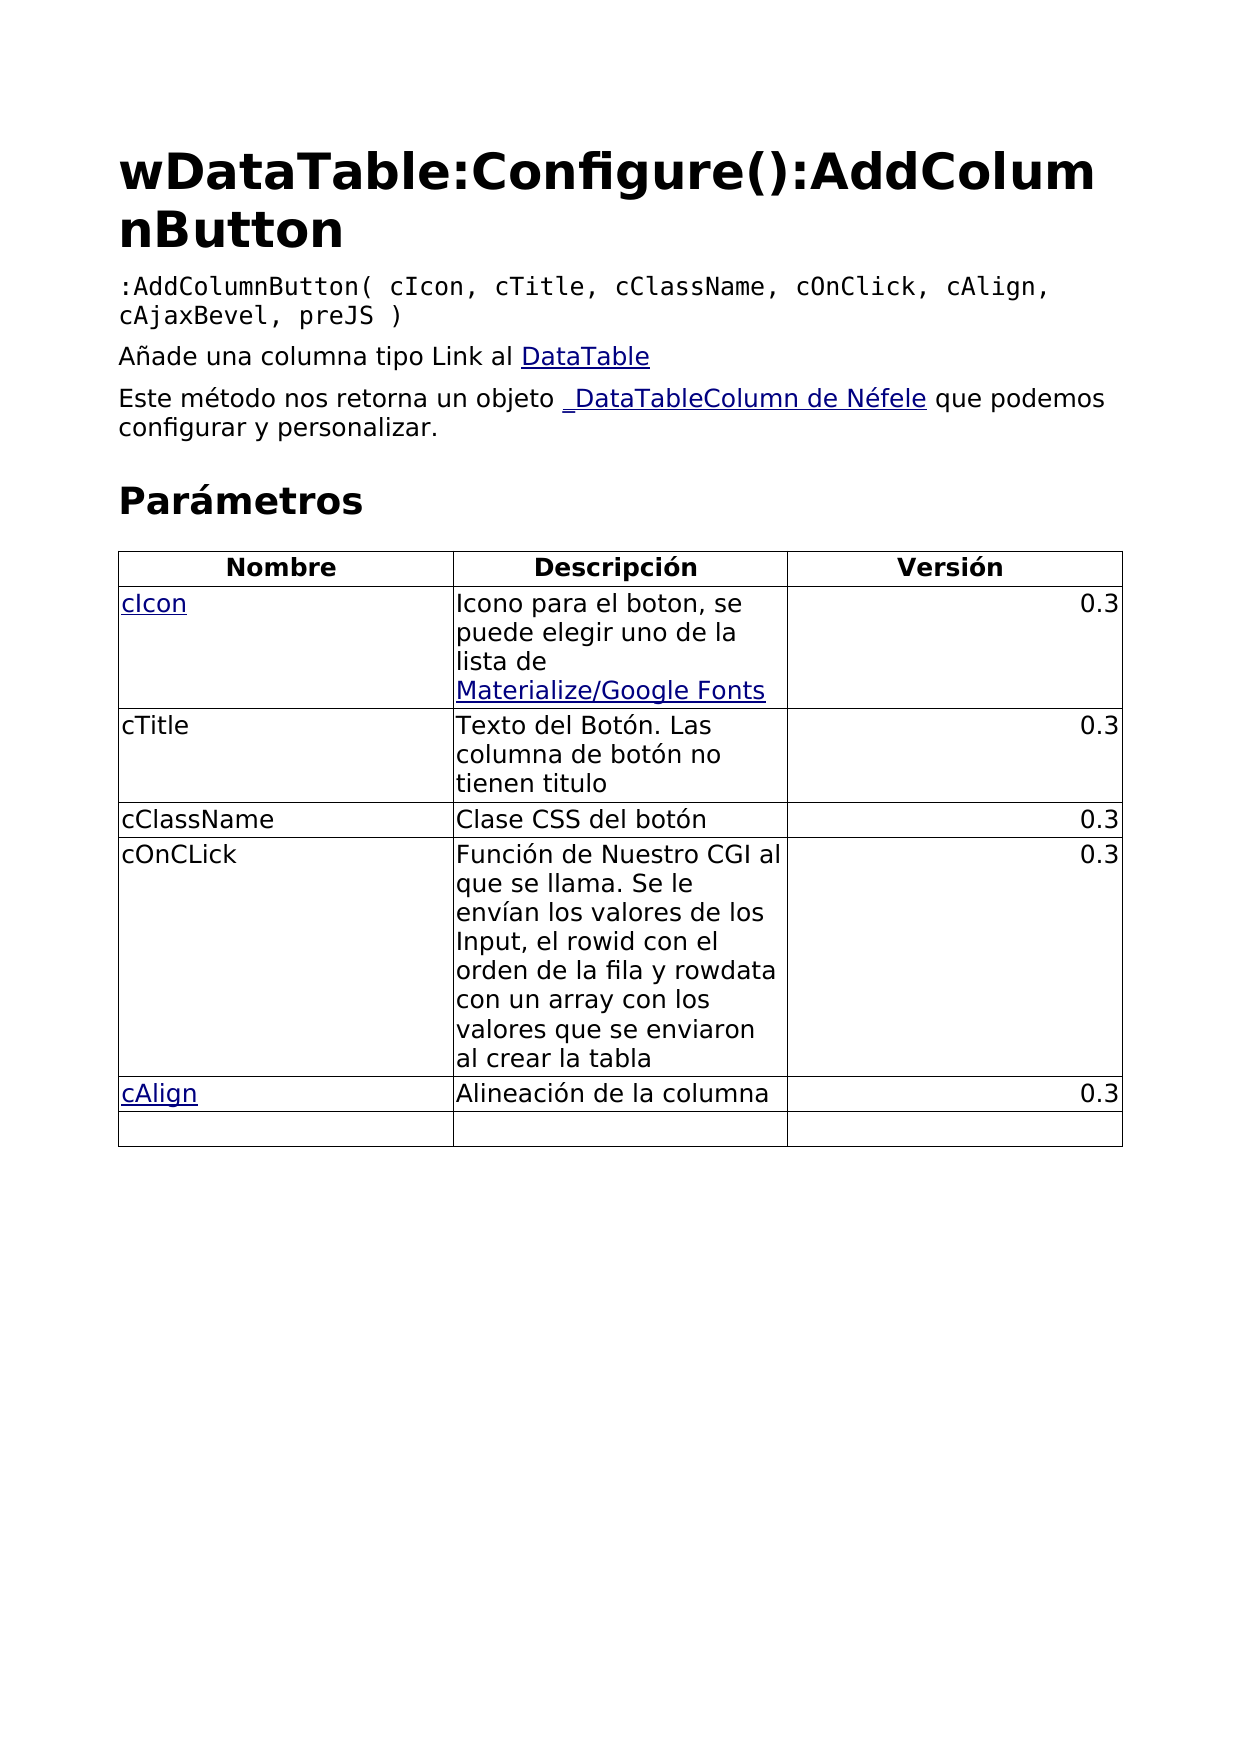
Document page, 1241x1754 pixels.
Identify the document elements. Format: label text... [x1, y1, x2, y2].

table_cell Texto del Botón. Las columna de botón no tienen titulo [454, 709, 787, 802]
table_cell cClassName [119, 803, 453, 837]
table_cell [119, 1112, 453, 1146]
table_cell 0.3 [788, 838, 1122, 1076]
table_cell Icono para el boton, se puede elegir uno de la lista de Materialize/Google Fonts [454, 587, 787, 708]
table_cell cAlign [119, 1077, 453, 1111]
table_cell [788, 1112, 1122, 1146]
table_header Versión [788, 552, 1122, 586]
text :AddColumnButton( cIcon, cTitle, cClassName, cOnClick, cAlign, cAjaxBevel, preJS ) [118, 272, 1122, 330]
table_cell [454, 1112, 787, 1146]
table_cell Clase CSS del botón [454, 803, 787, 837]
text Este método nos retorna un objeto _DataTableColumn de Néfele que podemos configurar y personalizar. [118, 384, 1122, 442]
table_cell cIcon [119, 587, 453, 708]
subtitle wDataTable:Configure():AddColumnButton [118, 143, 1122, 259]
subtitle Parámetros [118, 480, 1122, 523]
table_cell Alineación de la columna [454, 1077, 787, 1111]
table_cell cOnCLick [119, 838, 453, 1076]
text Añade una columna tipo Link al DataTable [118, 342, 1122, 371]
table_cell cTitle [119, 709, 453, 802]
table_cell 0.3 [788, 709, 1122, 802]
table_cell Función de Nuestro CGI al que se llama. Se le envían los valores de los Input, el rowid con el orden de la fila y rowdata con un array con los valores que se enviaron al crear la tabla [454, 838, 787, 1076]
table_cell 0.3 [788, 803, 1122, 837]
table_cell 0.3 [788, 587, 1122, 708]
table_header Nombre [119, 552, 453, 586]
table_header Descripción [454, 552, 787, 586]
table_cell 0.3 [788, 1077, 1122, 1111]
